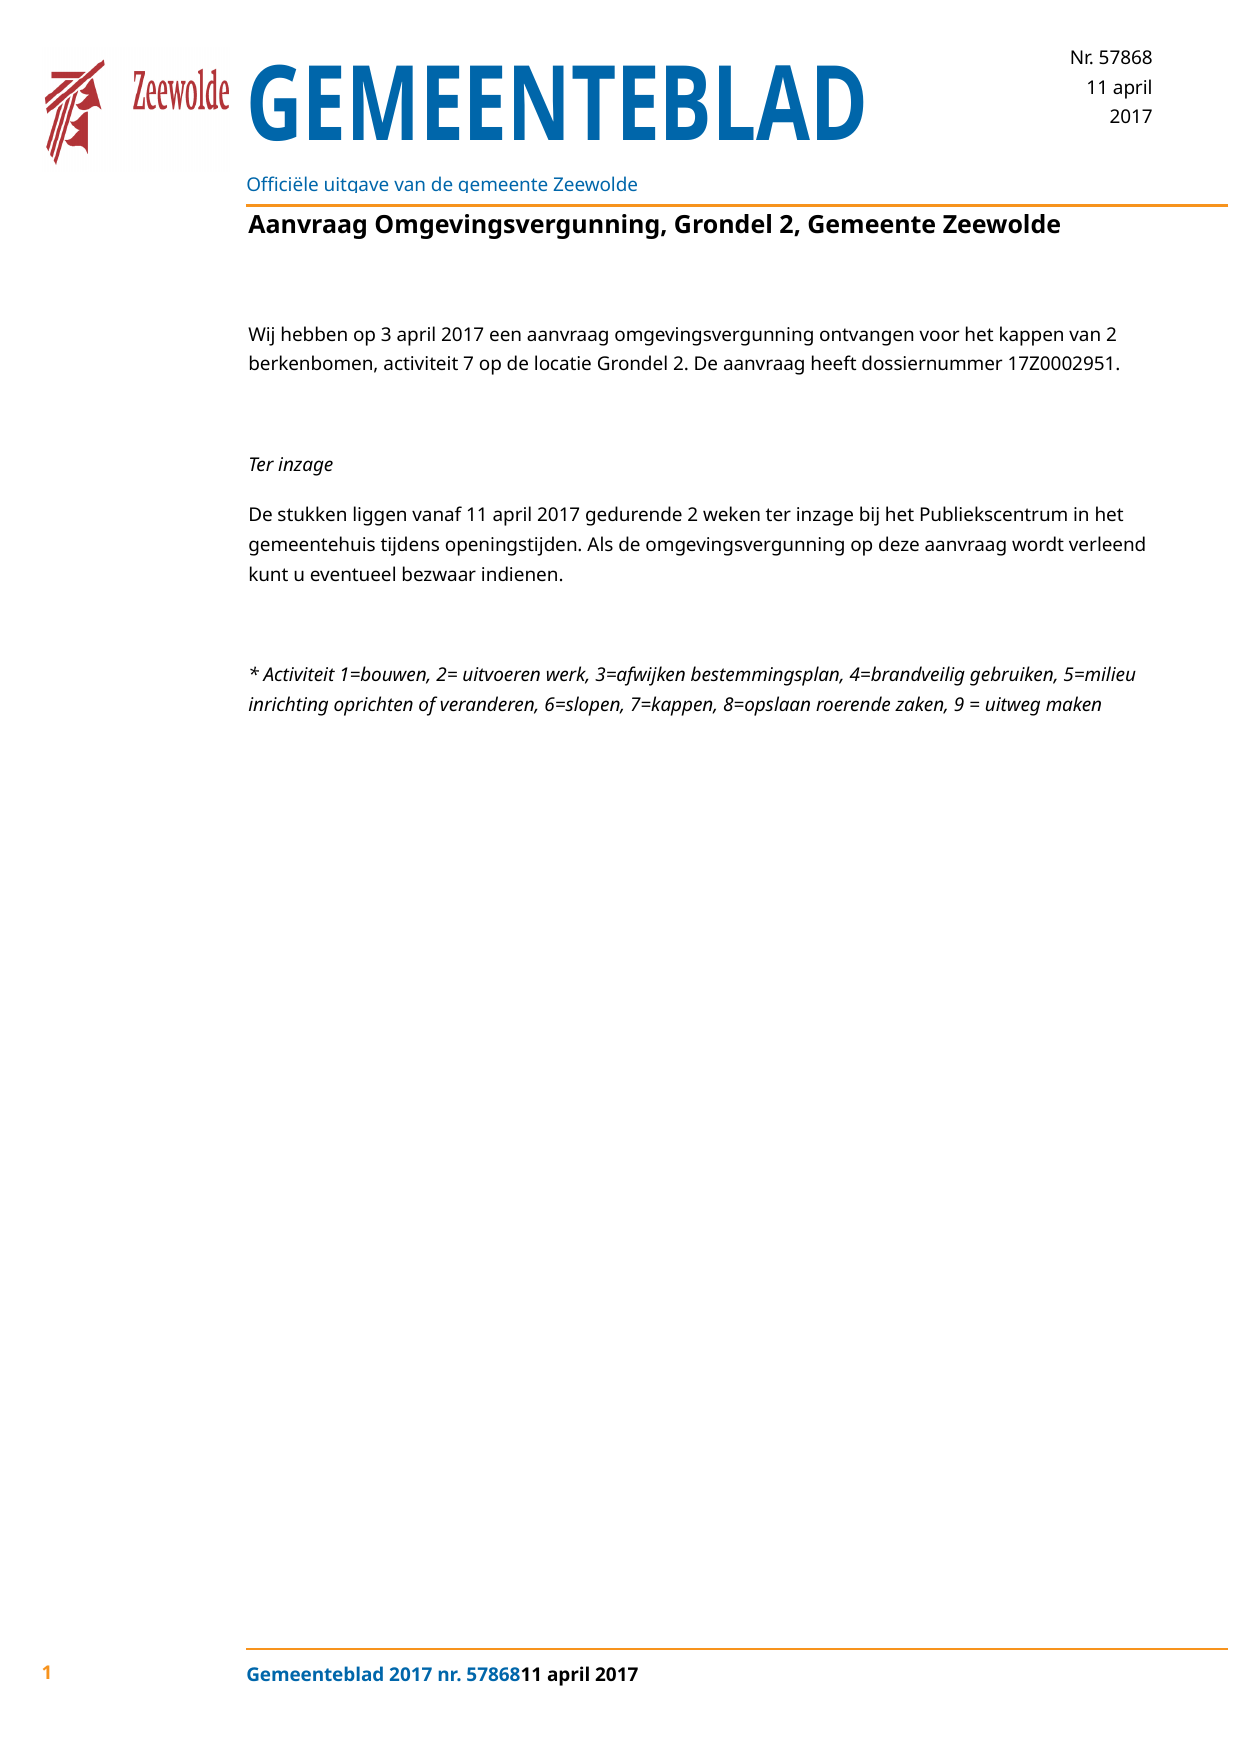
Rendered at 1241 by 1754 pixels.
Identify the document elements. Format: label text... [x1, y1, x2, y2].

text Aanvraag Omgevingsvergunning, Grondel 2, Gemeente Zeewolde [248, 207, 1152, 241]
text De stukken liggen vanaf 11 april 2017 gedurende 2 weken ter inzage bij het Publiekscentrum in het gemeentehuis tijdens openingstijden. Als de omgevingsvergunning op deze aanvraag wordt verleend kunt u eventueel bezwaar indienen. [248, 502, 1152, 586]
text Wij hebben op 3 april 2017 een aanvraag omgevingsvergunning ontvangen voor het kappen van 2 berkenbomen, activiteit 7 op de locatie Grondel 2. De aanvraag heeft dossiernummer 17Z0002951. [248, 321, 1152, 376]
text Ter inzage [248, 451, 1152, 477]
picture [41, 47, 231, 172]
text * Activiteit 1=bouwen, 2= uitvoeren werk, 3=afwijken bestemmingsplan, 4=brandveilig gebruiken, 5=milieu inrichting oprichten of veranderen, 6=slopen, 7=kappen, 8=opslaan roerende zaken, 9 = uitweg maken [248, 662, 1152, 717]
